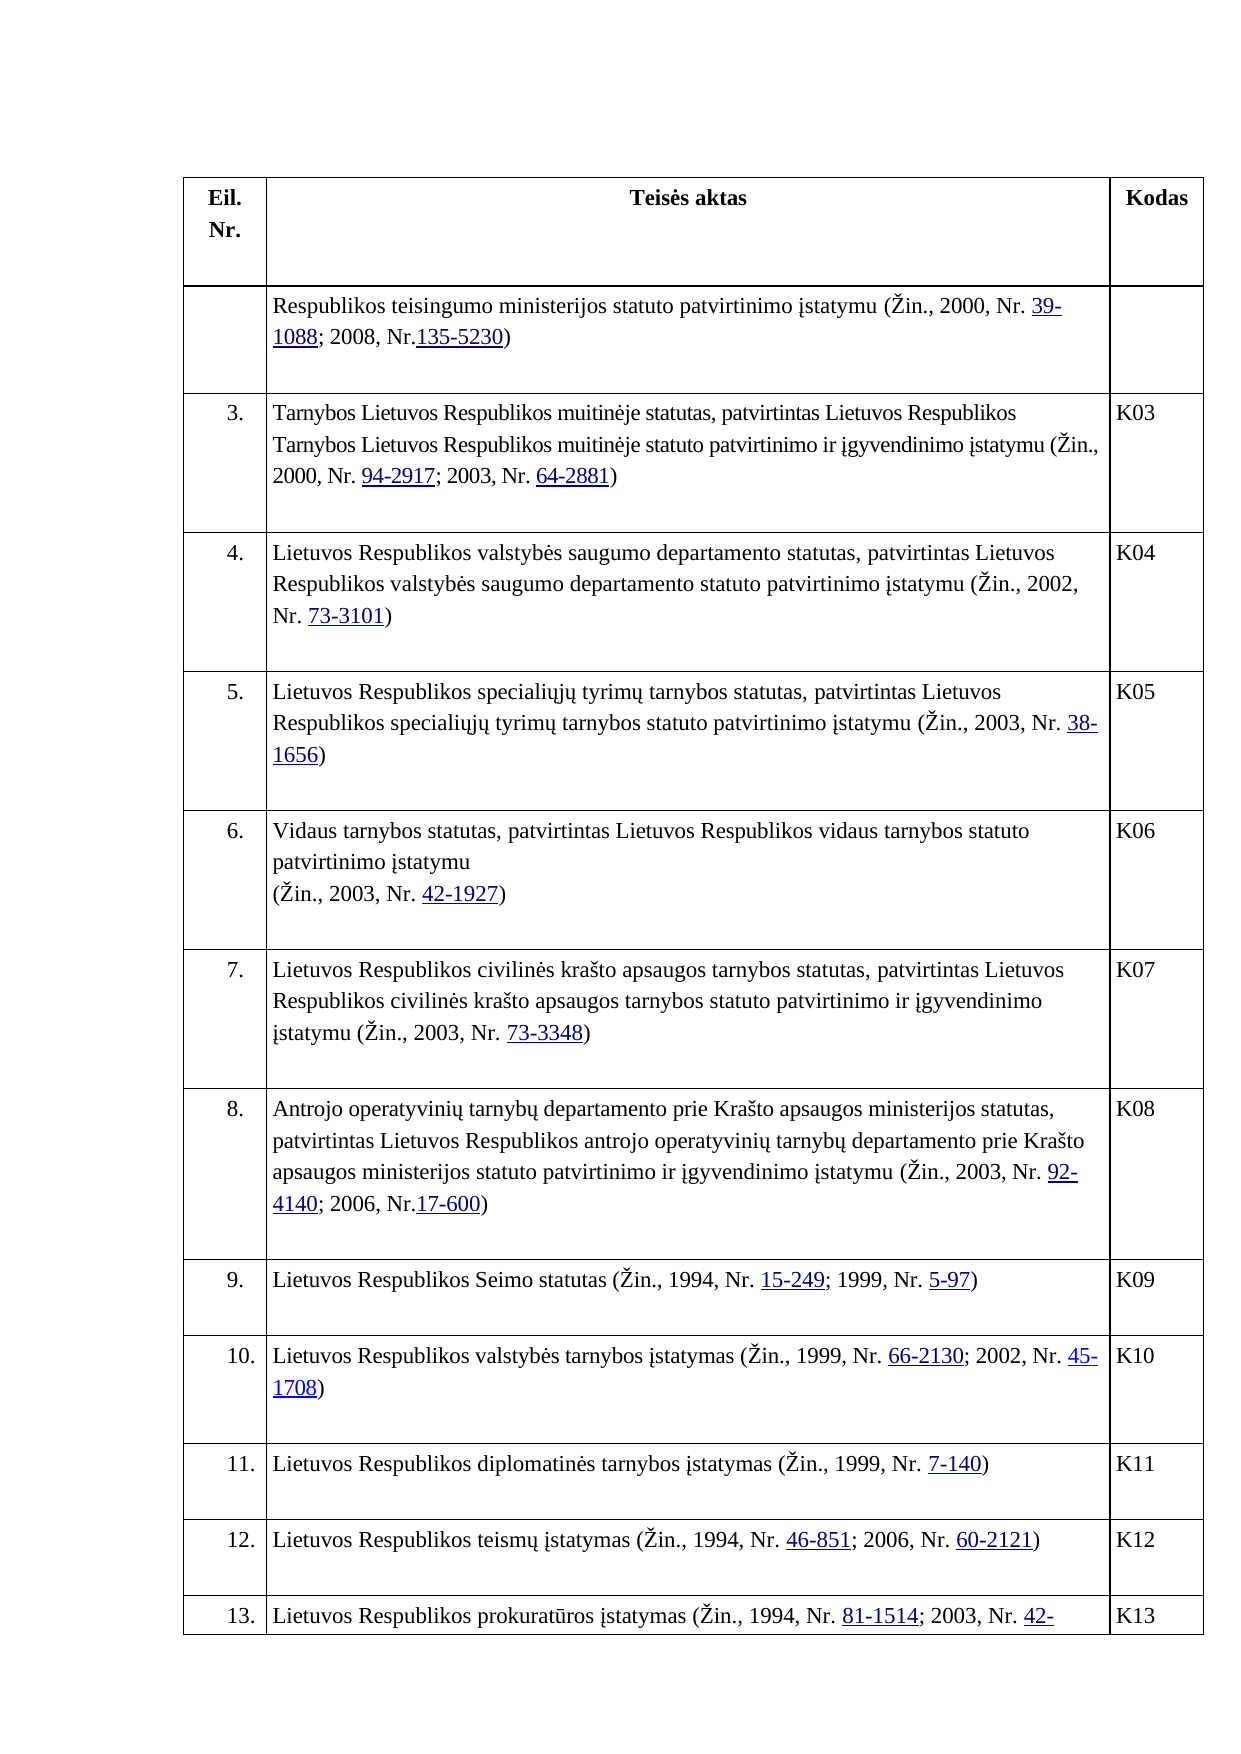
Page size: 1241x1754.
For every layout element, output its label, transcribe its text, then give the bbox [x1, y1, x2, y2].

table_cell Lietuvos Respublikos prokuratūros įstatymas (Žin., 1994, Nr. 81-1514; 2003, Nr. 42- [267, 1596, 1109, 1634]
table_cell Antrojo operatyvinių tarnybų departamento prie Krašto apsaugos ministerijos statutas, patvirtintas Lietuvos Respublikos antrojo operatyvinių tarnybų departamento prie Krašto apsaugos ministerijos statuto patvirtinimo ir įgyvendinimo įstatymu (Žin., 2003, Nr. 92-4140; 2006, Nr.17-600) [267, 1089, 1109, 1259]
table_cell 6. [184, 811, 266, 949]
table_cell 4. [184, 533, 266, 671]
table_header Kodas [1111, 178, 1203, 285]
table_cell Lietuvos Respublikos civilinės krašto apsaugos tarnybos statutas, patvirtintas Lietuvos Respublikos civilinės krašto apsaugos tarnybos statuto patvirtinimo ir įgyvendinimo įstatymu (Žin., 2003, Nr. 73-3348) [267, 950, 1109, 1088]
table_cell K04 [1111, 533, 1203, 671]
table_cell 10. [184, 1336, 266, 1443]
table_cell 11. [184, 1444, 266, 1519]
table_cell K06 [1111, 811, 1203, 949]
table_cell 12. [184, 1520, 266, 1595]
table_cell Lietuvos Respublikos diplomatinės tarnybos įstatymas (Žin., 1999, Nr. 7-140) [267, 1444, 1109, 1519]
table_cell Lietuvos Respublikos teismų įstatymas (Žin., 1994, Nr. 46-851; 2006, Nr. 60-2121) [267, 1520, 1109, 1595]
table_cell K08 [1111, 1089, 1203, 1259]
table_cell K13 [1111, 1596, 1203, 1634]
table_cell 8. [184, 1089, 266, 1259]
table_cell Lietuvos Respublikos specialiųjų tyrimų tarnybos statutas, patvirtintas Lietuvos Respublikos specialiųjų tyrimų tarnybos statuto patvirtinimo įstatymu (Žin., 2003, Nr. 38-1656) [267, 672, 1109, 810]
table_cell Lietuvos Respublikos valstybės saugumo departamento statutas, patvirtintas Lietuvos Respublikos valstybės saugumo departamento statuto patvirtinimo įstatymu (Žin., 2002, Nr. 73-3101) [267, 533, 1109, 671]
table_cell Respublikos teisingumo ministerijos statuto patvirtinimo įstatymu (Žin., 2000, Nr. 39-1088; 2008, Nr.135-5230) [267, 287, 1109, 392]
table_cell [184, 287, 266, 392]
table_cell 9. [184, 1260, 266, 1335]
table_cell 3. [184, 394, 266, 532]
table_cell Lietuvos Respublikos valstybės tarnybos įstatymas (Žin., 1999, Nr. 66-2130; 2002, Nr. 45-1708) [267, 1336, 1109, 1443]
table_cell K03 [1111, 394, 1203, 532]
table_cell [1111, 287, 1203, 392]
table_header Teisės aktas [267, 178, 1109, 285]
table_cell K05 [1111, 672, 1203, 810]
table_cell K11 [1111, 1444, 1203, 1519]
table_cell 13. [184, 1596, 266, 1634]
table_cell K07 [1111, 950, 1203, 1088]
table_cell Vidaus tarnybos statutas, patvirtintas Lietuvos Respublikos vidaus tarnybos statuto patvirtinimo įstatymu (Žin., 2003, Nr. 42-1927) [267, 811, 1109, 949]
table_cell 5. [184, 672, 266, 810]
table_cell Tarnybos Lietuvos Respublikos muitinėje statutas, patvirtintas Lietuvos Respublikos Tarnybos Lietuvos Respublikos muitinėje statuto patvirtinimo ir įgyvendinimo įstatymu (Žin., 2000, Nr. 94-2917; 2003, Nr. 64-2881) [267, 394, 1109, 532]
table_header Eil. Nr. [184, 178, 266, 285]
table_cell K12 [1111, 1520, 1203, 1595]
table_cell K10 [1111, 1336, 1203, 1443]
table_cell 7. [184, 950, 266, 1088]
table_cell Lietuvos Respublikos Seimo statutas (Žin., 1994, Nr. 15-249; 1999, Nr. 5-97) [267, 1260, 1109, 1335]
table_cell K09 [1111, 1260, 1203, 1335]
